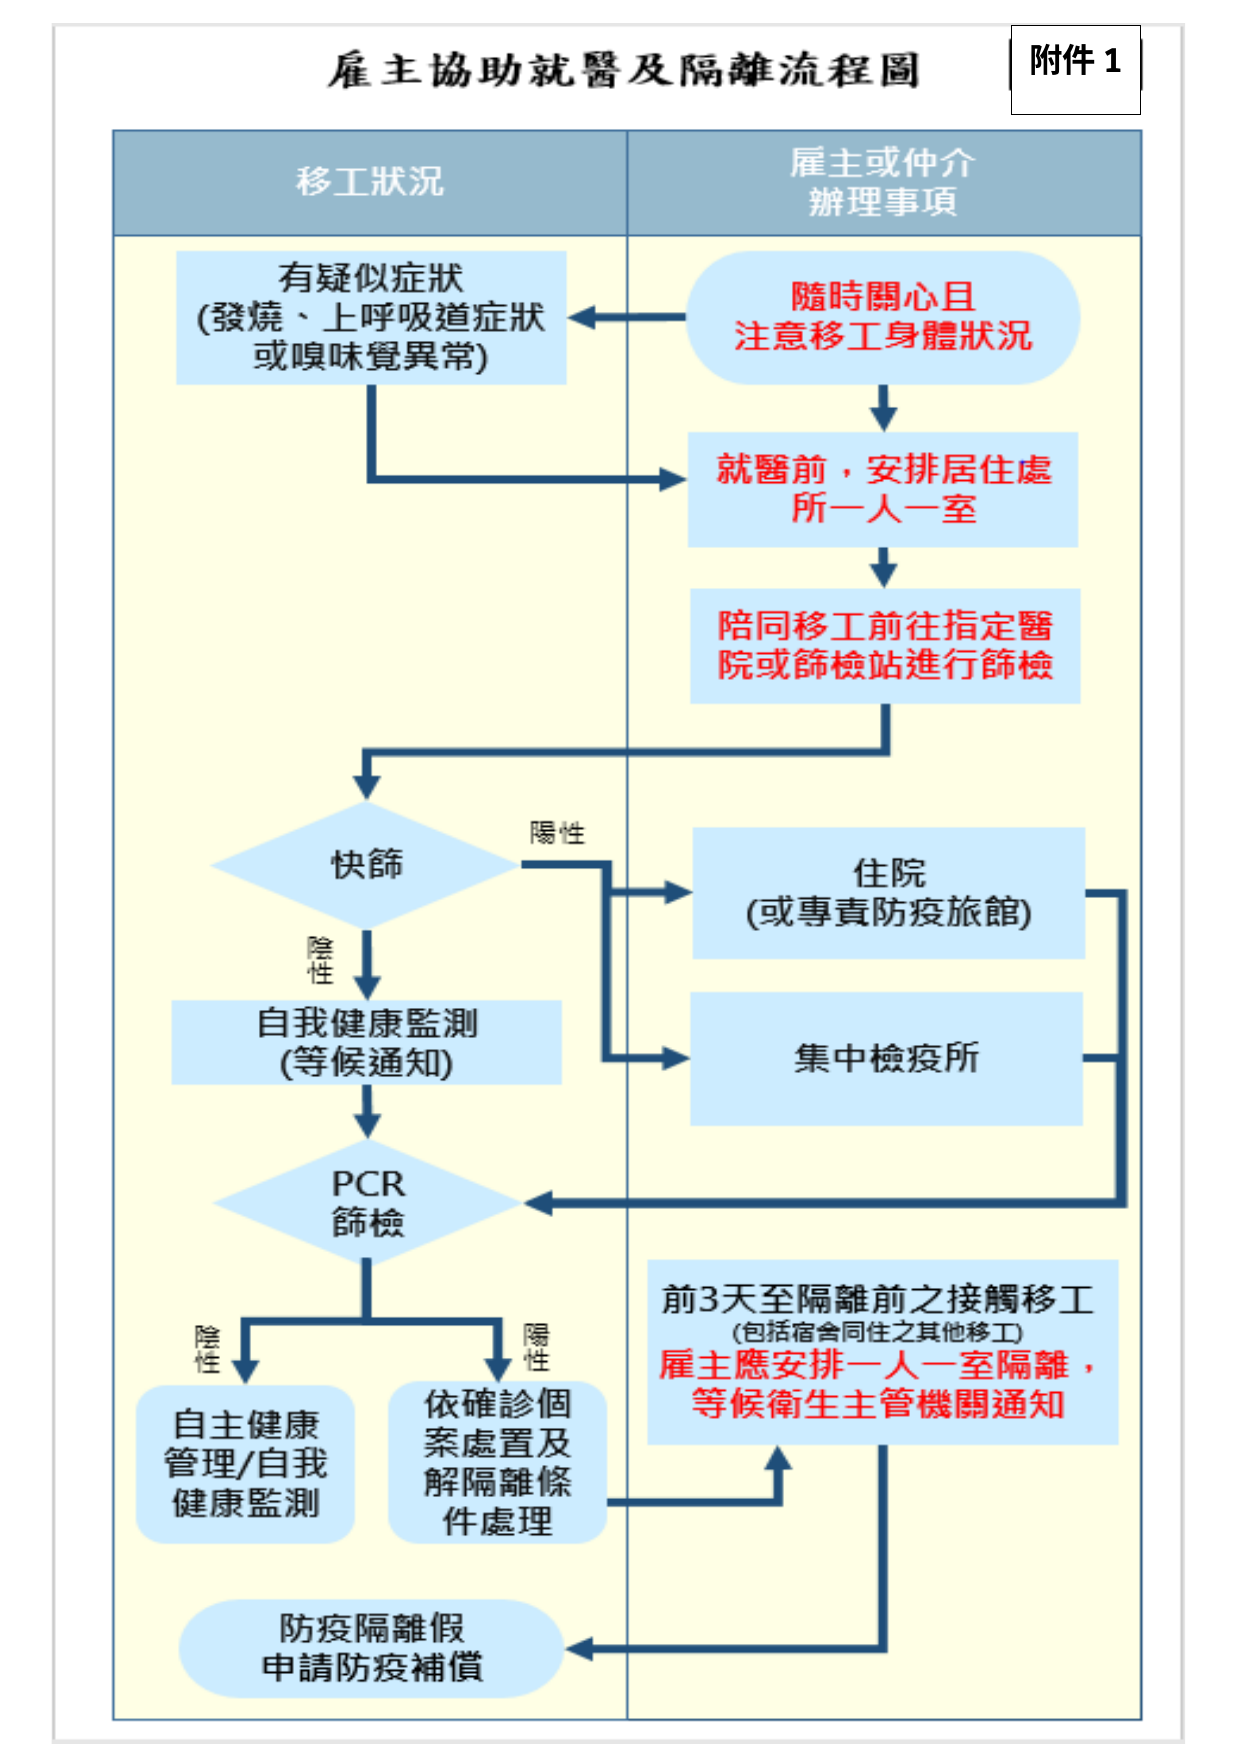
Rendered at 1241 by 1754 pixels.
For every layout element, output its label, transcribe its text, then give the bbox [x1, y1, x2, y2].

text 附件1 [1027, 33, 1125, 82]
